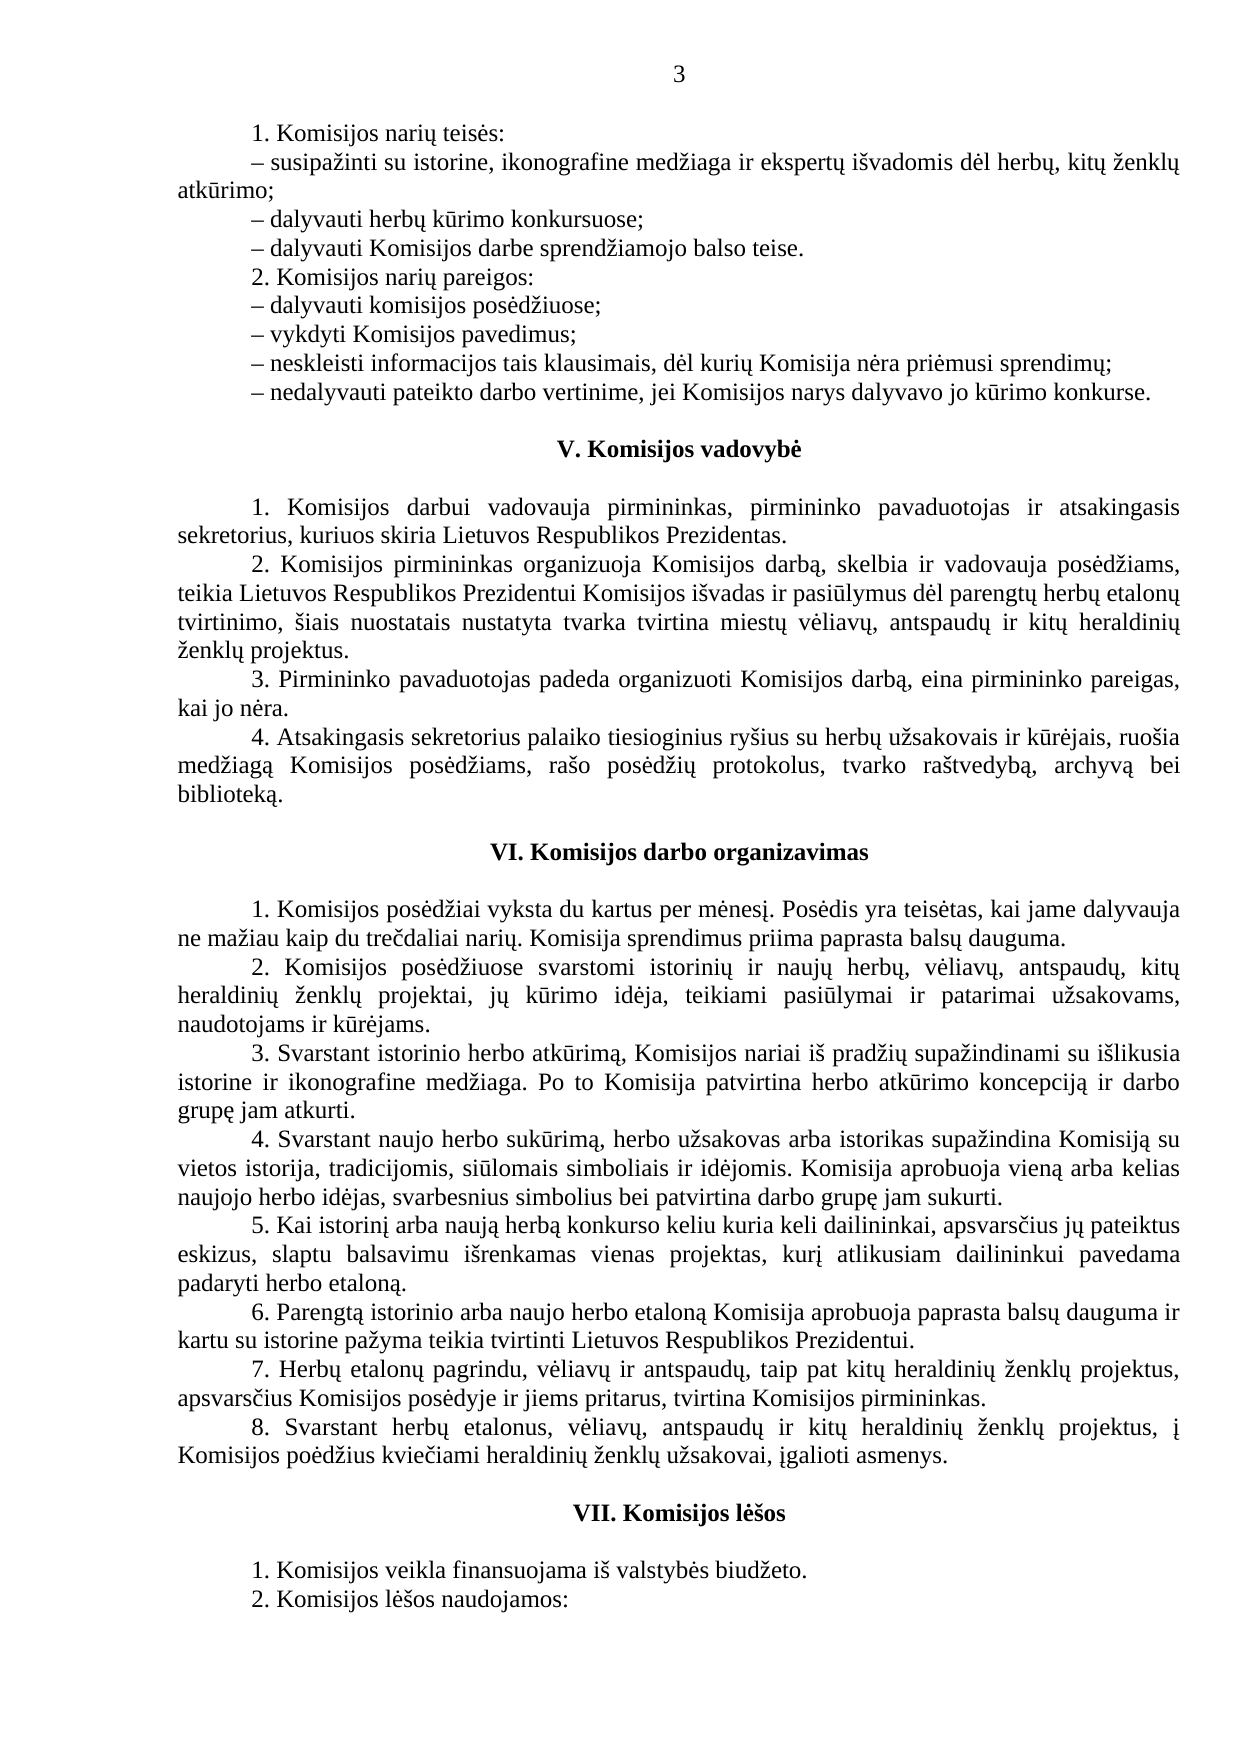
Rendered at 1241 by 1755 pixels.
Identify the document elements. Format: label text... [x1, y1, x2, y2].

text 3. Pirmininko pavaduotojas padeda organizuoti Komisijos darbą, eina pirmininko pareigas, kai jo nėra. [177, 664, 1181, 722]
text – dalyvauti herbų kūrimo konkursuose; [177, 204, 1181, 233]
text – neskleisti informacijos tais klausimais, dėl kurių Komisija nėra priėmusi sprendimų; [177, 348, 1181, 377]
text 8. Svarstant herbų etalonus, vėliavų, antspaudų ir kitų heraldinių ženklų projektus, į Komisijos poėdžius kviečiami heraldinių ženklų užsakovai, įgalioti asmenys. [177, 1412, 1181, 1469]
text 1. Komisijos darbui vadovauja pirmininkas, pirmininko pavaduotojas ir atsakingasis sekretorius, kuriuos skiria Lietuvos Respublikos Prezidentas. [177, 492, 1181, 549]
text – dalyvauti Komisijos darbe sprendžiamojo balso teise. [177, 233, 1181, 262]
text V. Komisijos vadovybė [177, 434, 1181, 463]
text – nedalyvauti pateikto darbo vertinime, jei Komisijos narys dalyvavo jo kūrimo konkurse. [177, 377, 1181, 406]
text 1. Komisijos narių teisės: [177, 118, 1181, 147]
text – vykdyti Komisijos pavedimus; [177, 319, 1181, 348]
text 4. Svarstant naujo herbo sukūrimą, herbo užsakovas arba istorikas supažindina Komisiją su vietos istorija, tradicijomis, siūlomais simboliais ir idėjomis. Komisija aprobuoja vieną arba kelias naujojo herbo idėjas, svarbesnius simbolius bei patvirtina darbo grupę jam sukurti. [177, 1124, 1181, 1211]
text 1. Komisijos veikla finansuojama iš valstybės biudžeto. [177, 1556, 1181, 1584]
text 4. Atsakingasis sekretorius palaiko tiesioginius ryšius su herbų užsakovais ir kūrėjais, ruošia medžiagą Komisijos posėdžiams, rašo posėdžių protokolus, tvarko raštvedybą, archyvą bei biblioteką. [177, 722, 1181, 808]
text 5. Kai istorinį arba naują herbą konkurso keliu kuria keli dailininkai, apsvarsčius jų pateiktus eskizus, slaptu balsavimu išrenkamas vienas projektas, kurį atlikusiam dailininkui pavedama padaryti herbo etaloną. [177, 1211, 1181, 1297]
text – dalyvauti komisijos posėdžiuose; [177, 291, 1181, 319]
text – susipažinti su istorine, ikonografine medžiaga ir ekspertų išvadomis dėl herbų, kitų ženklų atkūrimo; [177, 147, 1181, 204]
text 2. Komisijos lėšos naudojamos: [177, 1584, 1181, 1613]
text VI. Komisijos darbo organizavimas [177, 837, 1181, 866]
text 3. Svarstant istorinio herbo atkūrimą, Komisijos nariai iš pradžių supažindinami su išlikusia istorine ir ikonografine medžiaga. Po to Komisija patvirtina herbo atkūrimo koncepciją ir darbo grupę jam atkurti. [177, 1038, 1181, 1124]
text 1. Komisijos posėdžiai vyksta du kartus per mėnesį. Posėdis yra teisėtas, kai jame dalyvauja ne mažiau kaip du trečdaliai narių. Komisija sprendimus priima paprasta balsų dauguma. [177, 894, 1181, 952]
text 2. Komisijos posėdžiuose svarstomi istorinių ir naujų herbų, vėliavų, antspaudų, kitų heraldinių ženklų projektai, jų kūrimo idėja, teikiami pasiūlymai ir patarimai užsakovams, naudotojams ir kūrėjams. [177, 952, 1181, 1038]
text VII. Komisijos lėšos [177, 1498, 1181, 1527]
text 7. Herbų etalonų pagrindu, vėliavų ir antspaudų, taip pat kitų heraldinių ženklų projektus, apsvarsčius Komisijos posėdyje ir jiems pritarus, tvirtina Komisijos pirmininkas. [177, 1354, 1181, 1412]
text 2. Komisijos narių pareigos: [177, 262, 1181, 291]
text 2. Komisijos pirmininkas organizuoja Komisijos darbą, skelbia ir vadovauja posėdžiams, teikia Lietuvos Respublikos Prezidentui Komisijos išvadas ir pasiūlymus dėl parengtų herbų etalonų tvirtinimo, šiais nuostatais nustatyta tvarka tvirtina miestų vėliavų, antspaudų ir kitų heraldinių ženklų projektus. [177, 549, 1181, 664]
text 6. Parengtą istorinio arba naujo herbo etaloną Komisija aprobuoja paprasta balsų dauguma ir kartu su istorine pažyma teikia tvirtinti Lietuvos Respublikos Prezidentui. [177, 1297, 1181, 1354]
